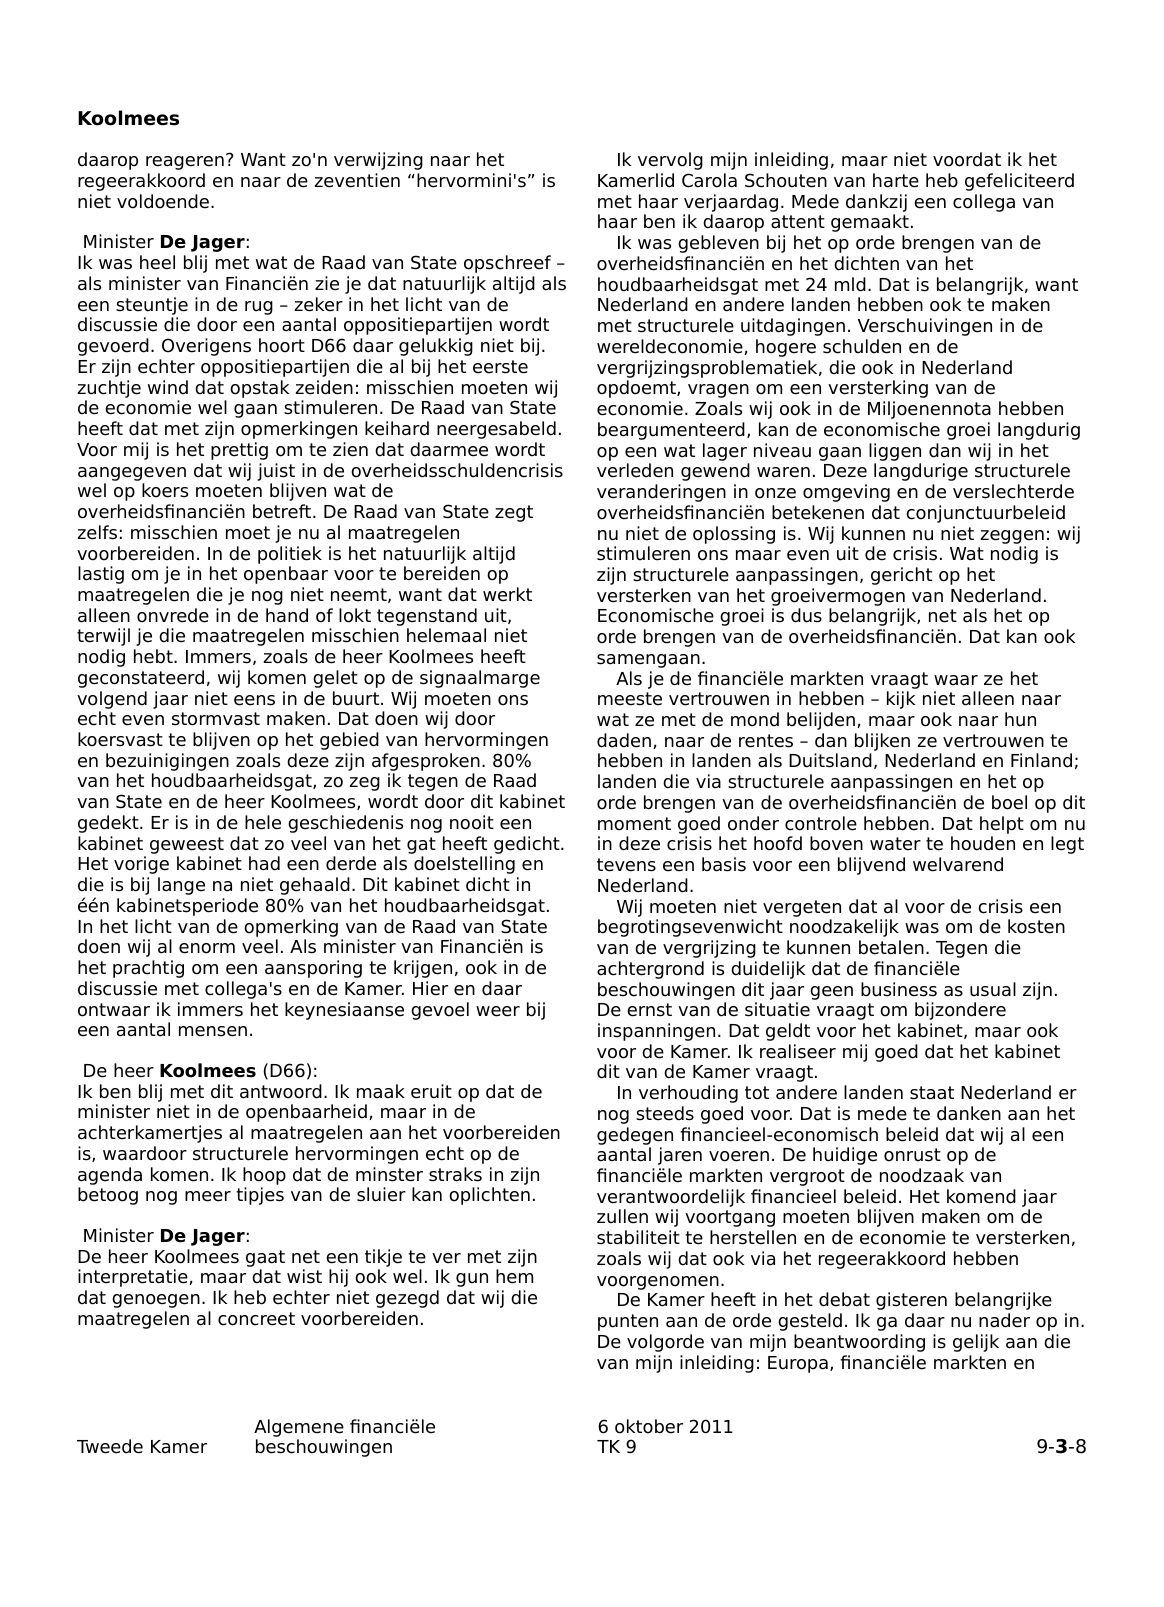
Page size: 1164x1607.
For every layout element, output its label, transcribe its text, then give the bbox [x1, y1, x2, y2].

text Ik ben blij met dit antwoord. Ik maak eruit op dat de minister niet in de openbaarheid, maar in de achterkamertjes al maatregelen aan het voorbereiden is, waardoor structurele hervormingen echt op de agenda komen. Ik hoop dat de minster straks in zijn betoog nog meer tipjes van de sluier kan oplichten. [77, 1082, 567, 1206]
text In verhouding tot andere landen staat Nederland er nog steeds goed voor. Dat is mede te danken aan het gedegen financieel-economisch beleid dat wij al een aantal jaren voeren. De huidige onrust op de financiële markten vergroot de noodzaak van verantwoordelijk financieel beleid. Het komend jaar zullen wij voortgang moeten blijven maken om de stabiliteit te herstellen en de economie te versterken, zoals wij dat ook via het regeerakkoord hebben voorgenomen. [596, 1083, 1087, 1290]
text Minister De Jager: [77, 232, 567, 253]
text Ik was gebleven bij het op orde brengen van de overheidsfinanciën en het dichten van het houdbaarheidsgat met 24 mld. Dat is belangrijk, want Nederland en andere landen hebben ook te maken met structurele uitdagingen. Verschuivingen in de wereldeconomie, hogere schulden en de vergrijzingsproblematiek, die ook in Nederland opdoemt, vragen om een versterking van de economie. Zoals wij ook in de Miljoenennota hebben beargumenteerd, kan de economische groei langdurig op een wat lager niveau gaan liggen dan wij in het verleden gewend waren. Deze langdurige structurele veranderingen in onze omgeving en de verslechterde overheidsfinanciën betekenen dat conjunctuurbeleid nu niet de oplossing is. Wij kunnen nu niet zeggen: wij stimuleren ons maar even uit de crisis. Wat nodig is zijn structurele aanpassingen, gericht op het versterken van het groeivermogen van Nederland. Economische groei is dus belangrijk, net als het op orde brengen van de overheidsfinanciën. Dat kan ook samengaan. [596, 233, 1087, 668]
text Ik vervolg mijn inleiding, maar niet voordat ik het Kamerlid Carola Schouten van harte heb gefeliciteerd met haar verjaardag. Mede dankzij een collega van haar ben ik daarop attent gemaakt. [596, 150, 1087, 233]
text Wij moeten niet vergeten dat al voor de crisis een begrotingsevenwicht noodzakelijk was om de kosten van de vergrijzing te kunnen betalen. Tegen die achtergrond is duidelijk dat de financiële beschouwingen dit jaar geen business as usual zijn. De ernst van de situatie vraagt om bijzondere inspanningen. Dat geldt voor het kabinet, maar ook voor de Kamer. Ik realiseer mij goed dat het kabinet dit van de Kamer vraagt. [596, 896, 1087, 1083]
text De heer Koolmees gaat net een tikje te ver met zijn interpretatie, maar dat wist hij ook wel. Ik gun hem dat genoegen. Ik heb echter niet gezegd dat wij die maatregelen al concreet voorbereiden. [77, 1247, 567, 1329]
text Minister De Jager: [77, 1226, 567, 1247]
text De heer Koolmees (D66): [77, 1061, 567, 1082]
text Als je de financiële markten vraagt waar ze het meeste vertrouwen in hebben – kijk niet alleen naar wat ze met de mond belijden, maar ook naar hun daden, naar de rentes – dan blijken ze vertrouwen te hebben in landen als Duitsland, Nederland en Finland; landen die via structurele aanpassingen en het op orde brengen van de overheidsfinanciën de boel op dit moment goed onder controle hebben. Dat helpt om nu in deze crisis het hoofd boven water te houden en legt tevens een basis voor een blijvend welvarend Nederland. [596, 668, 1087, 896]
text daarop reageren? Want zo'n verwijzing naar het regeerakkoord en naar de zeventien “hervormini's” is niet voldoende. [77, 150, 567, 212]
text De Kamer heeft in het debat gisteren belangrijke punten aan de orde gesteld. Ik ga daar nu nader op in. De volgorde van mijn beantwoording is gelijk aan die van mijn inleiding: Europa, financiële markten en [596, 1290, 1087, 1373]
text Ik was heel blij met wat de Raad van State opschreef – als minister van Financiën zie je dat natuurlijk altijd als een steuntje in de rug – zeker in het licht van de discussie die door een aantal oppositiepartijen wordt gevoerd. Overigens hoort D66 daar gelukkig niet bij. Er zijn echter oppositiepartijen die al bij het eerste zuchtje wind dat opstak zeiden: misschien moeten wij de economie wel gaan stimuleren. De Raad van State heeft dat met zijn opmerkingen keihard neergesabeld. Voor mij is het prettig om te zien dat daarmee wordt aangegeven dat wij juist in de overheidsschuldencrisis wel op koers moeten blijven wat de overheidsfinanciën betreft. De Raad van State zegt zelfs: misschien moet je nu al maatregelen voorbereiden. In de politiek is het natuurlijk altijd lastig om je in het openbaar voor te bereiden op maatregelen die je nog niet neemt, want dat werkt alleen onvrede in de hand of lokt tegenstand uit, terwijl je die maatregelen misschien helemaal niet nodig hebt. Immers, zoals de heer Koolmees heeft geconstateerd, wij komen gelet op de signaalmarge volgend jaar niet eens in de buurt. Wij moeten ons echt even stormvast maken. Dat doen wij door koersvast te blijven op het gebied van hervormingen en bezuinigingen zoals deze zijn afgesproken. 80% van het houdbaarheidsgat, zo zeg ik tegen de Raad van State en de heer Koolmees, wordt door dit kabinet gedekt. Er is in de hele geschiedenis nog nooit een kabinet geweest dat zo veel van het gat heeft gedicht. Het vorige kabinet had een derde als doelstelling en die is bij lange na niet gehaald. Dit kabinet dicht in één kabinetsperiode 80% van het houdbaarheidsgat. In het licht van de opmerking van de Raad van State doen wij al enorm veel. Als minister van Financiën is het prachtig om een aansporing te krijgen, ook in de discussie met collega's en de Kamer. Hier en daar ontwaar ik immers het keynesiaanse gevoel weer bij een aantal mensen. [77, 253, 567, 1041]
